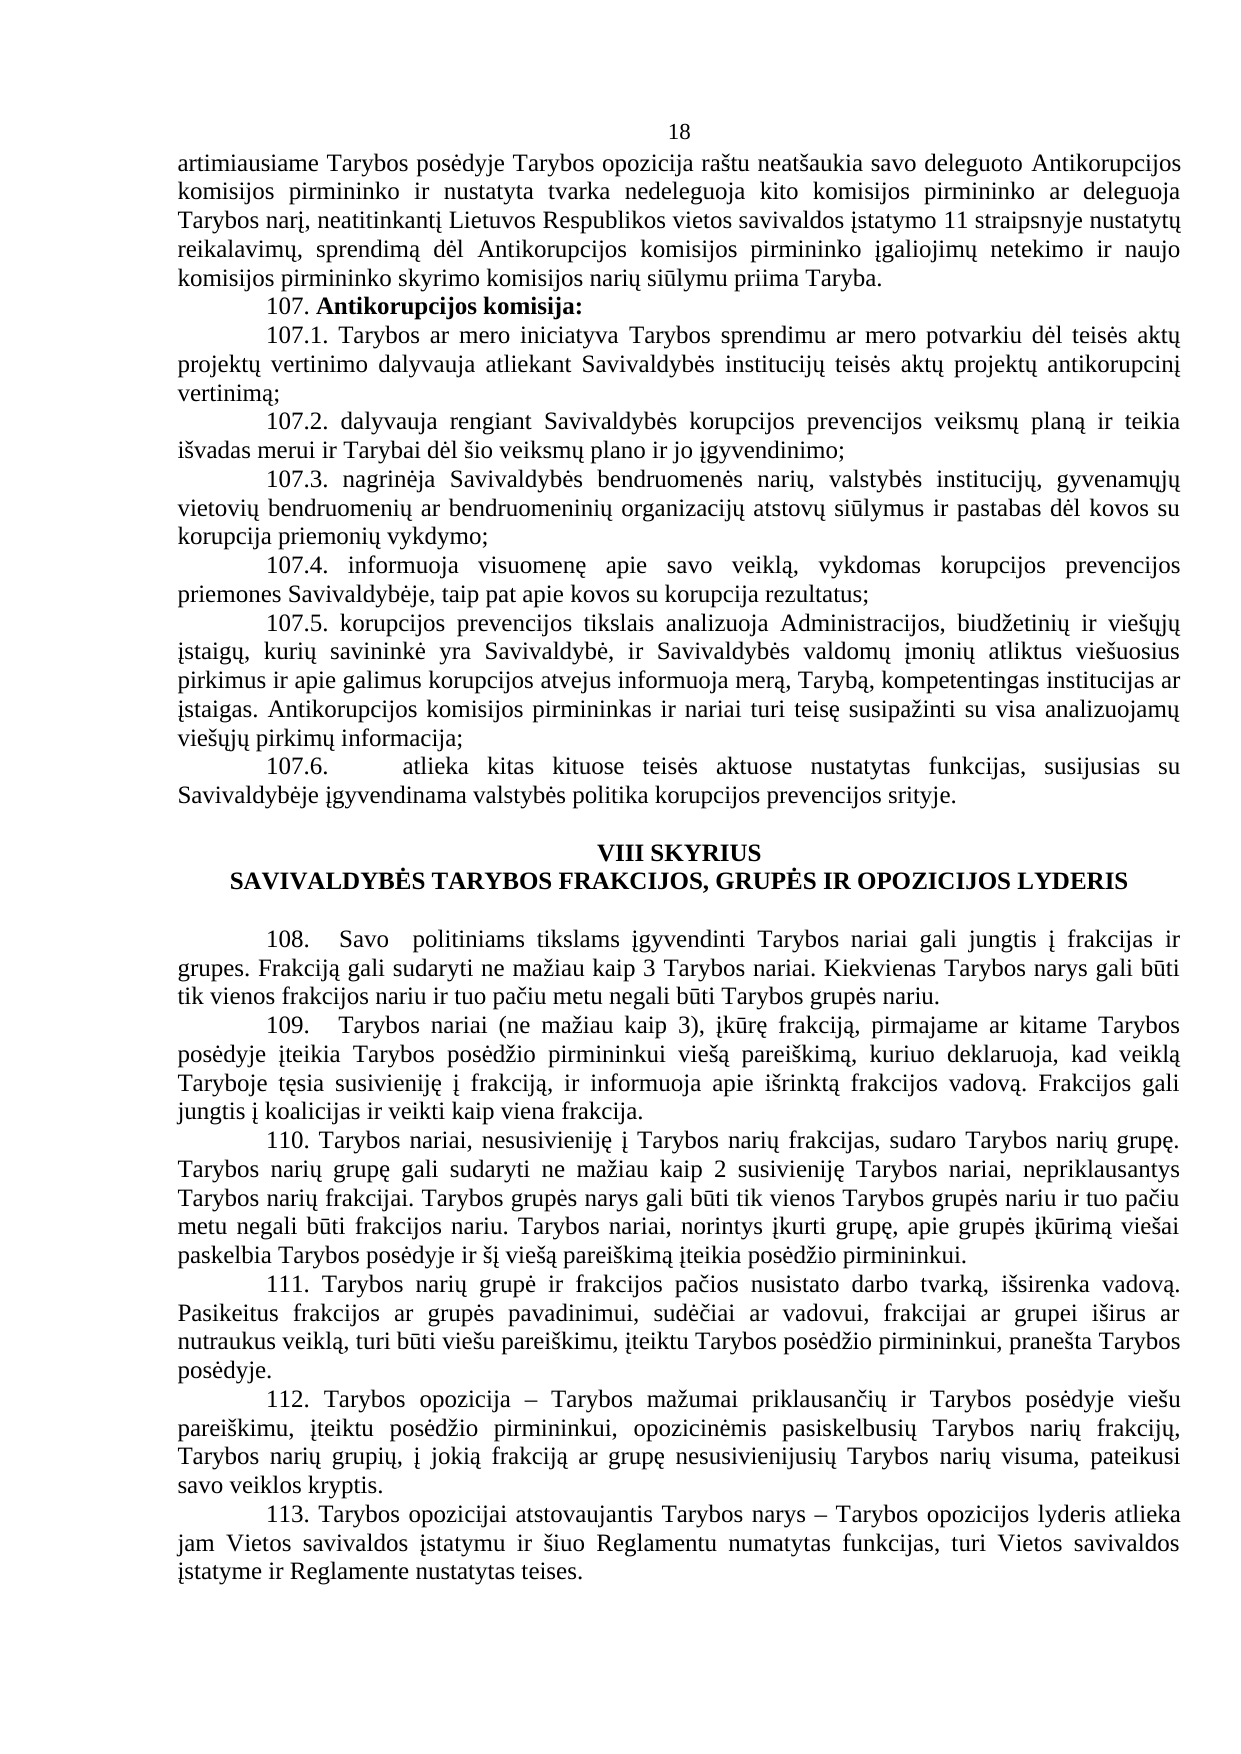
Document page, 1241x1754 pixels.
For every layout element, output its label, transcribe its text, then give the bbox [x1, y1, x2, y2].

text 107.5. korupcijos prevencijos tikslais analizuoja Administracijos, biudžetinių ir viešųjų įstaigų, kurių savininkė yra Savivaldybė, ir Savivaldybės valdomų įmonių atliktus viešuosius pirkimus ir apie galimus korupcijos atvejus informuoja merą, Tarybą, kompetentingas institucijas ar įstaigas. Antikorupcijos komisijos pirmininkas ir nariai turi teisę susipažinti su visa analizuojamų viešųjų pirkimų informacija; [177, 608, 1181, 751]
text 112. Tarybos opozicija – Tarybos mažumai priklausančių ir Tarybos posėdyje viešu pareiškimu, įteiktu posėdžio pirmininkui, opozicinėmis pasiskelbusių Tarybos narių frakcijų, Tarybos narių grupių, į jokią frakciją ar grupę nesusivienijusių Tarybos narių visuma, pateikusi savo veiklos kryptis. [177, 1384, 1181, 1499]
text VIII SKYRIUS [177, 838, 1181, 866]
text 108. Savo politiniams tikslams įgyvendinti Tarybos nariai gali jungtis į frakcijas ir grupes. Frakciją gali sudaryti ne mažiau kaip 3 Tarybos nariai. Kiekvienas Tarybos narys gali būti tik vienos frakcijos nariu ir tuo pačiu metu negali būti Tarybos grupės nariu. [177, 924, 1181, 1010]
text artimiausiame Tarybos posėdyje Tarybos opozicija raštu neatšaukia savo deleguoto Antikorupcijos komisijos pirmininko ir nustatyta tvarka nedeleguoja kito komisijos pirmininko ar deleguoja Tarybos narį, neatitinkantį Lietuvos Respublikos vietos savivaldos įstatymo 11 straipsnyje nustatytų reikalavimų, sprendimą dėl Antikorupcijos komisijos pirmininko įgaliojimų netekimo ir naujo komisijos pirmininko skyrimo komisijos narių siūlymu priima Taryba. [177, 148, 1181, 291]
text 113. Tarybos opozicijai atstovaujantis Tarybos narys – Tarybos opozicijos lyderis atlieka jam Vietos savivaldos įstatymu ir šiuo Reglamentu numatytas funkcijas, turi Vietos savivaldos įstatyme ir Reglamente nustatytas teises. [177, 1499, 1181, 1585]
text 107.2. dalyvauja rengiant Savivaldybės korupcijos prevencijos veiksmų planą ir teikia išvadas merui ir Tarybai dėl šio veiksmų plano ir jo įgyvendinimo; [177, 406, 1181, 464]
text 107.3. nagrinėja Savivaldybės bendruomenės narių, valstybės institucijų, gyvenamųjų vietovių bendruomenių ar bendruomeninių organizacijų atstovų siūlymus ir pastabas dėl kovos su korupcija priemonių vykdymo; [177, 464, 1181, 550]
text SAVIVALDYBĖS TARYBOS FRAKCIJOS, GRUPĖS IR OPOZICIJOS LYDERIS [177, 866, 1181, 895]
text 111. Tarybos narių grupė ir frakcijos pačios nusistato darbo tvarką, išsirenka vadovą. Pasikeitus frakcijos ar grupės pavadinimui, sudėčiai ar vadovui, frakcijai ar grupei iširus ar nutraukus veiklą, turi būti viešu pareiškimu, įteiktu Tarybos posėdžio pirmininkui, pranešta Tarybos posėdyje. [177, 1269, 1181, 1384]
text 107. Antikorupcijos komisija: [177, 291, 1181, 320]
text 107.1. Tarybos ar mero iniciatyva Tarybos sprendimu ar mero potvarkiu dėl teisės aktų projektų vertinimo dalyvauja atliekant Savivaldybės institucijų teisės aktų projektų antikorupcinį vertinimą; [177, 320, 1181, 406]
text 107.4. informuoja visuomenę apie savo veiklą, vykdomas korupcijos prevencijos priemones Savivaldybėje, taip pat apie kovos su korupcija rezultatus; [177, 550, 1181, 608]
text 110. Tarybos nariai, nesusivieniję į Tarybos narių frakcijas, sudaro Tarybos narių grupę. Tarybos narių grupę gali sudaryti ne mažiau kaip 2 susivieniję Tarybos nariai, nepriklausantys Tarybos narių frakcijai. Tarybos grupės narys gali būti tik vienos Tarybos grupės nariu ir tuo pačiu metu negali būti frakcijos nariu. Tarybos nariai, norintys įkurti grupę, apie grupės įkūrimą viešai paskelbia Tarybos posėdyje ir šį viešą pareiškimą įteikia posėdžio pirmininkui. [177, 1125, 1181, 1269]
text 107.6. atlieka kitas kituose teisės aktuose nustatytas funkcijas, susijusias su Savivaldybėje įgyvendinama valstybės politika korupcijos prevencijos srityje. [177, 751, 1181, 809]
text 109. Tarybos nariai (ne mažiau kaip 3), įkūrę frakciją, pirmajame ar kitame Tarybos posėdyje įteikia Tarybos posėdžio pirmininkui viešą pareiškimą, kuriuo deklaruoja, kad veiklą Taryboje tęsia susivieniję į frakciją, ir informuoja apie išrinktą frakcijos vadovą. Frakcijos gali jungtis į koalicijas ir veikti kaip viena frakcija. [177, 1010, 1181, 1125]
